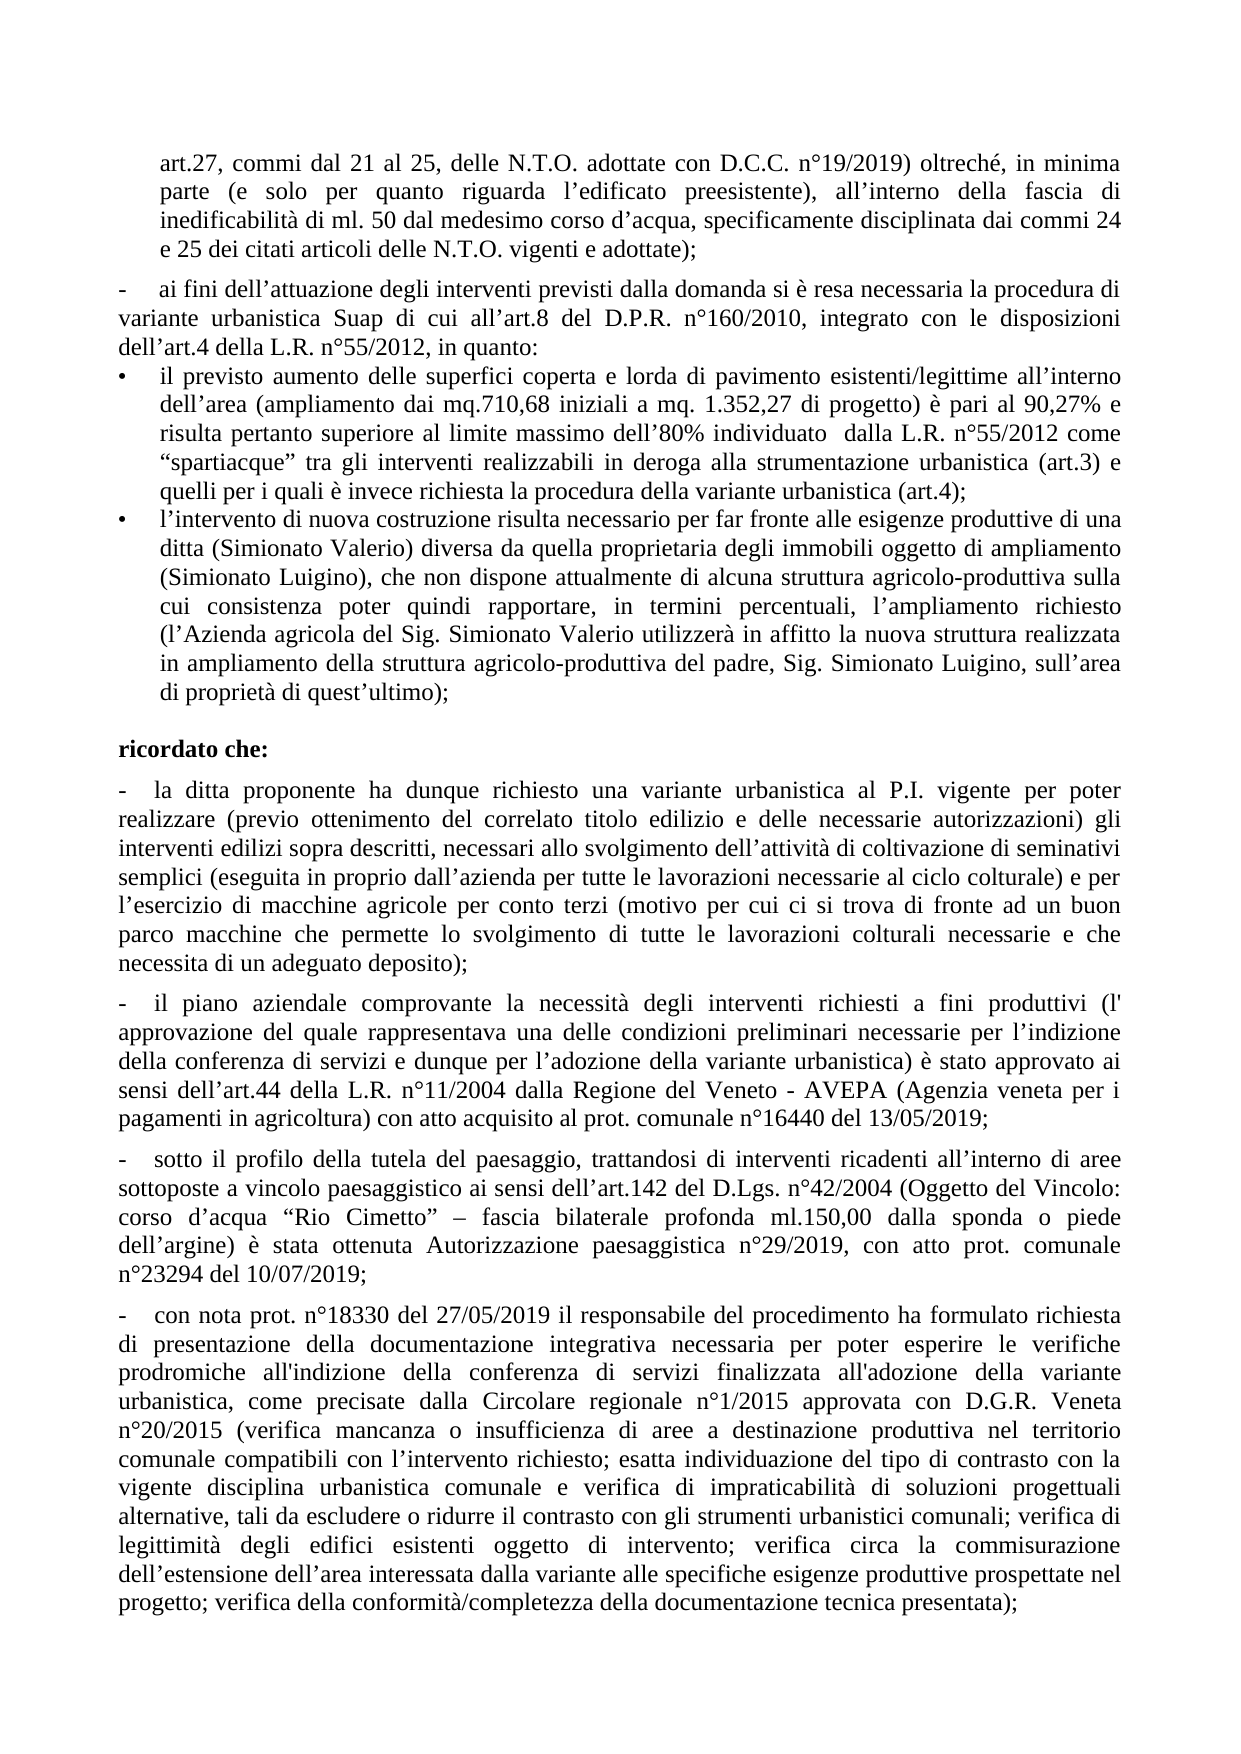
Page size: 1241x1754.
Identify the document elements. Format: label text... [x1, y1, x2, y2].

text ricordato che: [118, 734, 1122, 763]
list art.27, commi dal 21 al 25, delle N.T.O. adottate con D.C.C. n°19/2019) oltreché, in minima parte (e solo per quanto riguarda l’edificato preesistente), all’interno della fascia di inedificabilità di ml. 50 dal medesimo corso d’acqua, specificamente disciplinata dai commi 24 e 25 dei citati articoli delle N.T.O. vigenti e adottate); [118, 148, 1122, 263]
list - il piano aziendale comprovante la necessità degli interventi richiesti a fini produttivi (l' approvazione del quale rappresentava una delle condizioni preliminari necessarie per l’indizione della conferenza di servizi e dunque per l’adozione della variante urbanistica) è stato approvato ai sensi dell’art.44 della L.R. n°11/2004 dalla Regione del Veneto - AVEPA (Agenzia veneta per i pagamenti in agricoltura) con atto acquisito al prot. comunale n°16440 del 13/05/2019; [83, 988, 1122, 1132]
list - ai fini dell’attuazione degli interventi previsti dalla domanda si è resa necessaria la procedura di variante urbanistica Suap di cui all’art.8 del D.P.R. n°160/2010, integrato con le disposizioni dell’art.4 della L.R. n°55/2012, in quanto: [118, 274, 1122, 361]
list l’intervento di nuova costruzione risulta necessario per far fronte alle esigenze produttive di una ditta (Simionato Valerio) diversa da quella proprietaria degli immobili oggetto di ampliamento (Simionato Luigino), che non dispone attualmente di alcuna struttura agricolo-produttiva sulla cui consistenza poter quindi rapportare, in termini percentuali, l’ampliamento richiesto (l’Azienda agricola del Sig. Simionato Valerio utilizzerà in affitto la nuova struttura realizzata in ampliamento della struttura agricolo-produttiva del padre, Sig. Simionato Luigino, sull’area di proprietà di quest’ultimo); [118, 504, 1122, 706]
list il previsto aumento delle superfici coperta e lorda di pavimento esistenti/legittime all’interno dell’area (ampliamento dai mq.710,68 iniziali a mq. 1.352,27 di progetto) è pari al 90,27% e risulta pertanto superiore al limite massimo dell’80% individuato dalla L.R. n°55/2012 come “spartiacque” tra gli interventi realizzabili in deroga alla strumentazione urbanistica (art.3) e quelli per i quali è invece richiesta la procedura della variante urbanistica (art.4); [118, 361, 1122, 504]
text - con nota prot. n°18330 del 27/05/2019 il responsabile del procedimento ha formulato richiesta di presentazione della documentazione integrativa necessaria per poter esperire le verifiche prodromiche all'indizione della conferenza di servizi finalizzata all'adozione della variante urbanistica, come precisate dalla Circolare regionale n°1/2015 approvata con D.G.R. Veneta n°20/2015 (verifica mancanza o insufficienza di aree a destinazione produttiva nel territorio comunale compatibili con l’intervento richiesto; esatta individuazione del tipo di contrasto con la vigente disciplina urbanistica comunale e verifica di impraticabilità di soluzioni progettuali alternative, tali da escludere o ridurre il contrasto con gli strumenti urbanistici comunali; verifica di legittimità degli edifici esistenti oggetto di intervento; verifica circa la commisurazione dell’estensione dell’area interessata dalla variante alle specifiche esigenze produttive prospettate nel progetto; verifica della conformità/completezza della documentazione tecnica presentata); [118, 1300, 1122, 1616]
list - sotto il profilo della tutela del paesaggio, trattandosi di interventi ricadenti all’interno di aree sottoposte a vincolo paesaggistico ai sensi dell’art.142 del D.Lgs. n°42/2004 (Oggetto del Vincolo: corso d’acqua “Rio Cimetto” – fascia bilaterale profonda ml.150,00 dalla sponda o piede dell’argine) è stata ottenuta Autorizzazione paesaggistica n°29/2019, con atto prot. comunale n°23294 del 10/07/2019; [83, 1144, 1122, 1288]
list - la ditta proponente ha dunque richiesto una variante urbanistica al P.I. vigente per poter realizzare (previo ottenimento del correlato titolo edilizio e delle necessarie autorizzazioni) gli interventi edilizi sopra descritti, necessari allo svolgimento dell’attività di coltivazione di seminativi semplici (eseguita in proprio dall’azienda per tutte le lavorazioni necessarie al ciclo colturale) e per l’esercizio di macchine agricole per conto terzi (motivo per cui ci si trova di fronte ad un buon parco macchine che permette lo svolgimento di tutte le lavorazioni colturali necessarie e che necessita di un adeguato deposito); [83, 775, 1122, 977]
